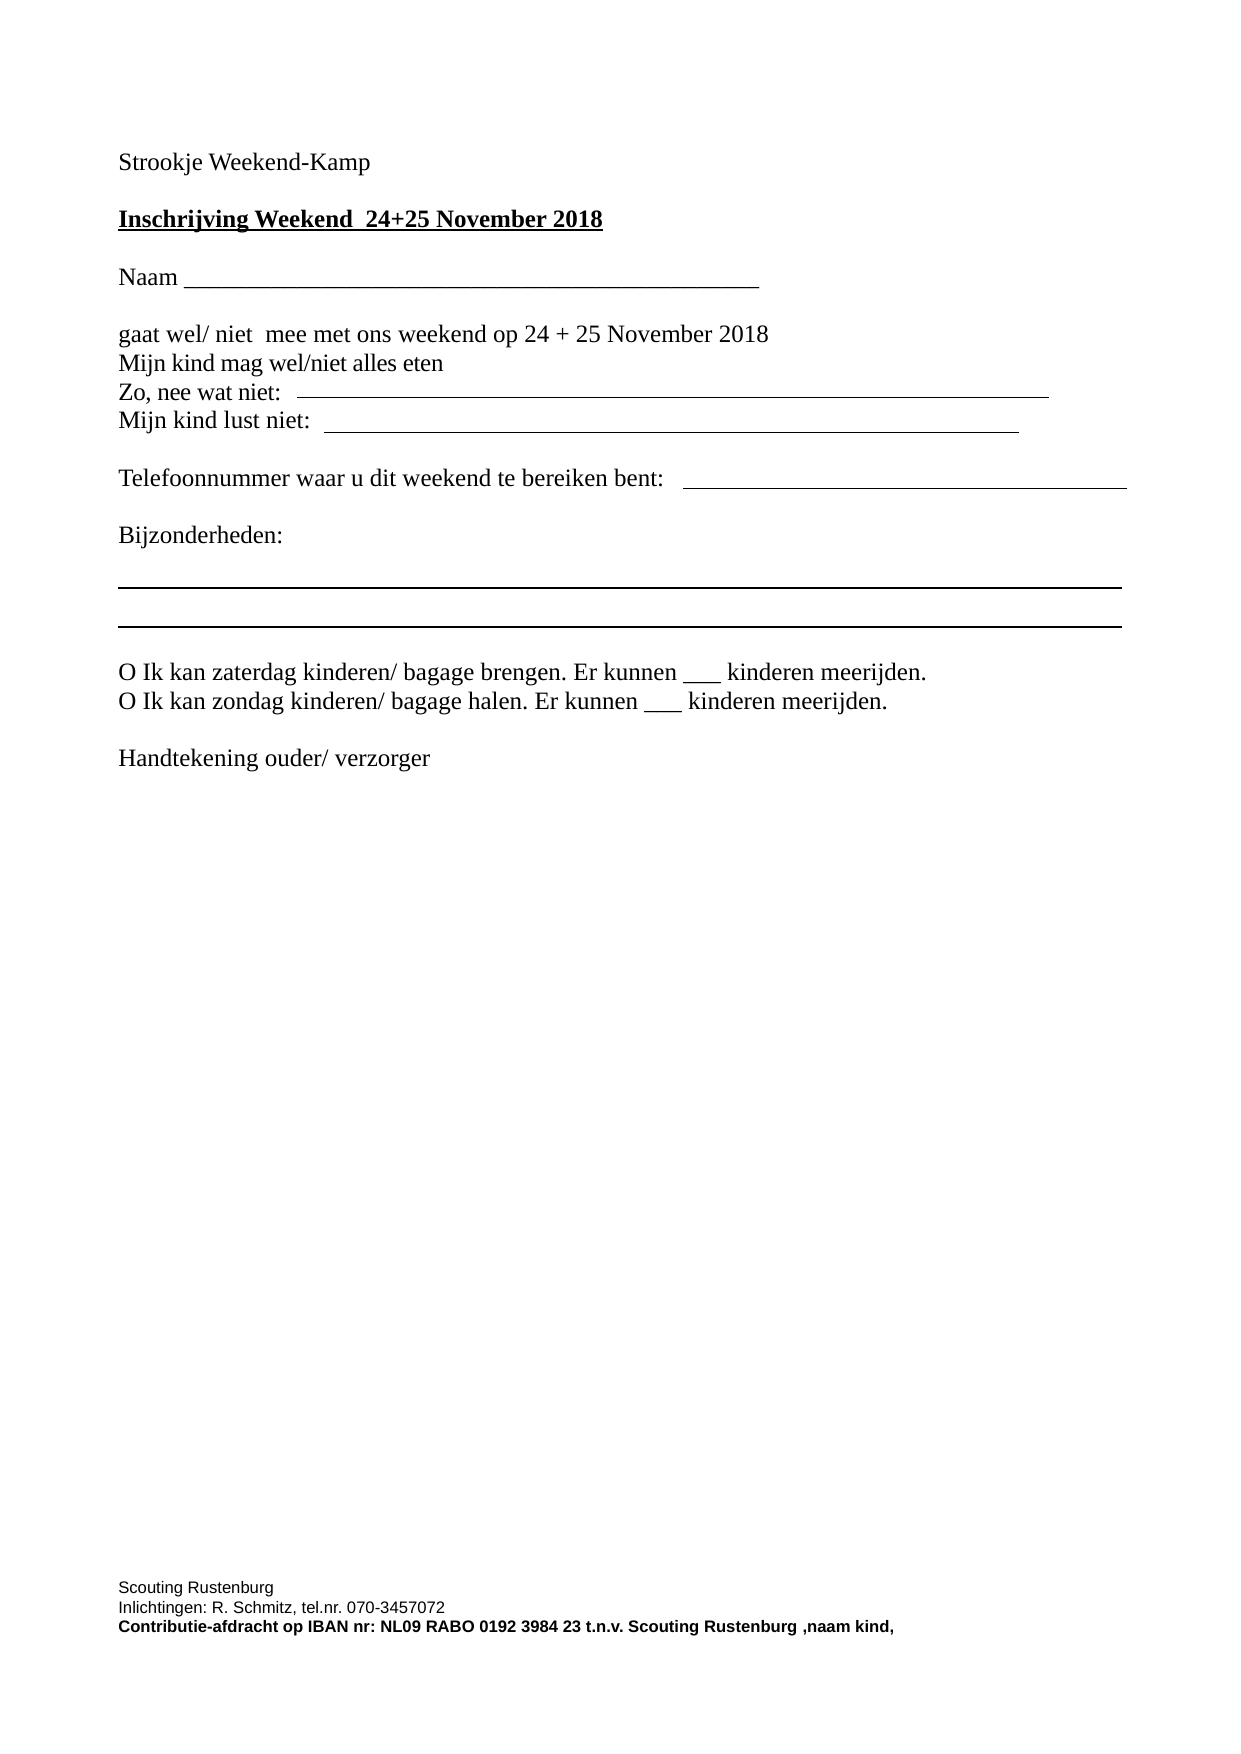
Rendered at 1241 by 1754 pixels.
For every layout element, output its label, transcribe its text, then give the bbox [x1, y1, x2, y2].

text Mijn kind lust niet: [118, 406, 1122, 434]
text Handtekening ouder/ verzorger [118, 743, 1122, 772]
subtitle Inschrijving Weekend 24+25 November 2018 [118, 204, 1122, 233]
text O Ik kan zondag kinderen/ bagage halen. Er kunnen ___ kinderen meerijden. [118, 686, 1122, 715]
text Naam ______________________________________________ [118, 262, 1122, 291]
text Bijzonderheden: [118, 521, 1122, 549]
text O Ik kan zaterdag kinderen/ bagage brengen. Er kunnen ___ kinderen meerijden. [118, 657, 1122, 686]
text Mijn kind mag wel/niet alles eten [118, 348, 1122, 377]
text Telefoonnummer waar u dit weekend te bereiken bent: [118, 463, 1122, 492]
text Zo, nee wat niet: [118, 377, 1122, 406]
text Strookje Weekend-Kamp [118, 147, 1122, 176]
text gaat wel/ niet mee met ons weekend op 24 + 25 November 2018 [118, 319, 1122, 348]
